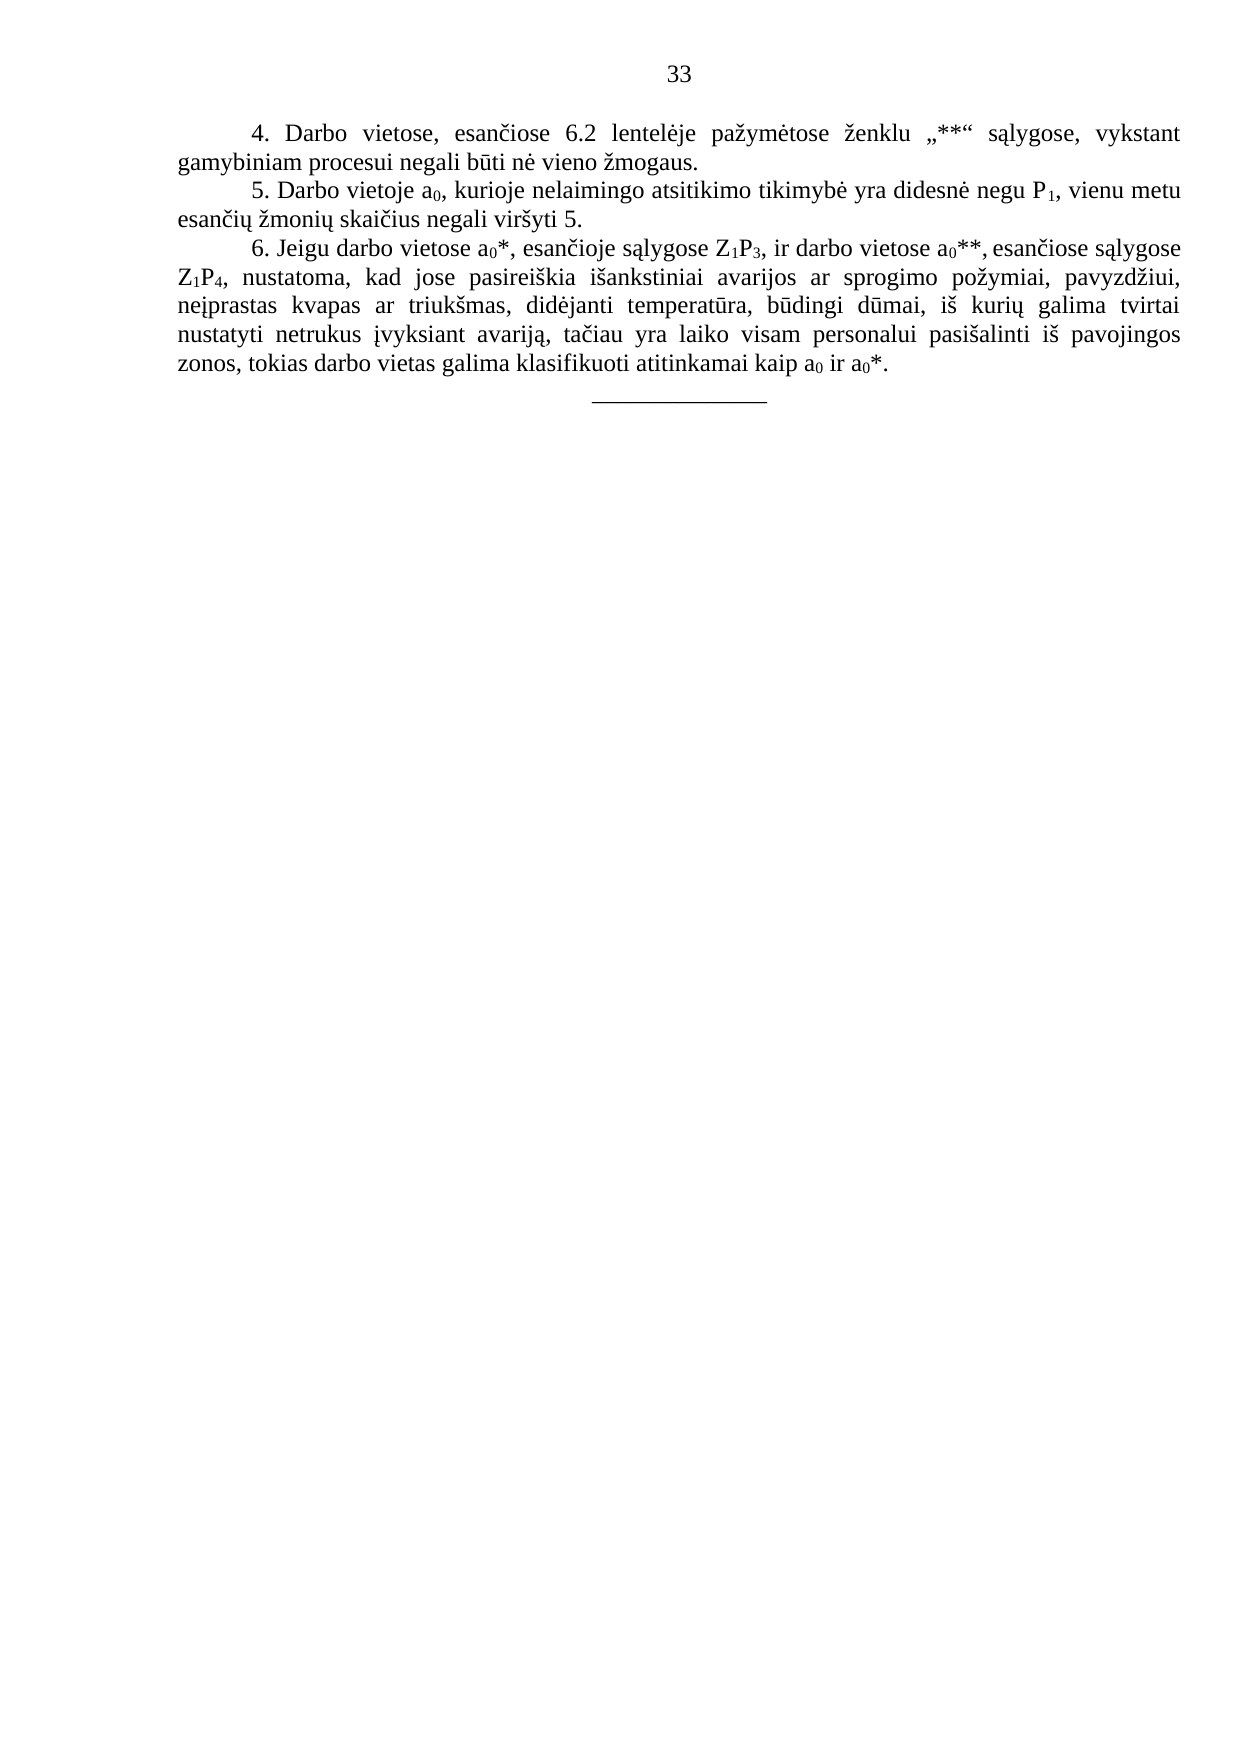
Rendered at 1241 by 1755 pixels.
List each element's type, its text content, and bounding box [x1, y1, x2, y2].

text 6. Jeigu darbo vietose a0*, esančioje sąlygose Z1P3, ir darbo vietose a0**, esančiose sąlygose Z1P4, nustatoma, kad jose pasireiškia išankstiniai avarijos ar sprogimo požymiai, pavyzdžiui, neįprastas kvapas ar triukšmas, didėjanti temperatūra, būdingi dūmai, iš kurių galima tvirtai nustatyti netrukus įvyksiant avariją, tačiau yra laiko visam personalui pasišalinti iš pavojingos zonos, tokias darbo vietas galima klasifikuoti atitinkamai kaip a0 ir a0*. [177, 233, 1181, 377]
text 4. Darbo vietose, esančiose 6.2 lentelėje pažymėtose ženklu „**“ sąlygose, vykstant gamybiniam procesui negali būti nė vieno žmogaus. [177, 118, 1181, 176]
text ______________ [177, 377, 1181, 406]
text 5. Darbo vietoje a0, kurioje nelaimingo atsitikimo tikimybė yra didesnė negu P1, vienu metu esančių žmonių skaičius negali viršyti 5. [177, 176, 1181, 233]
